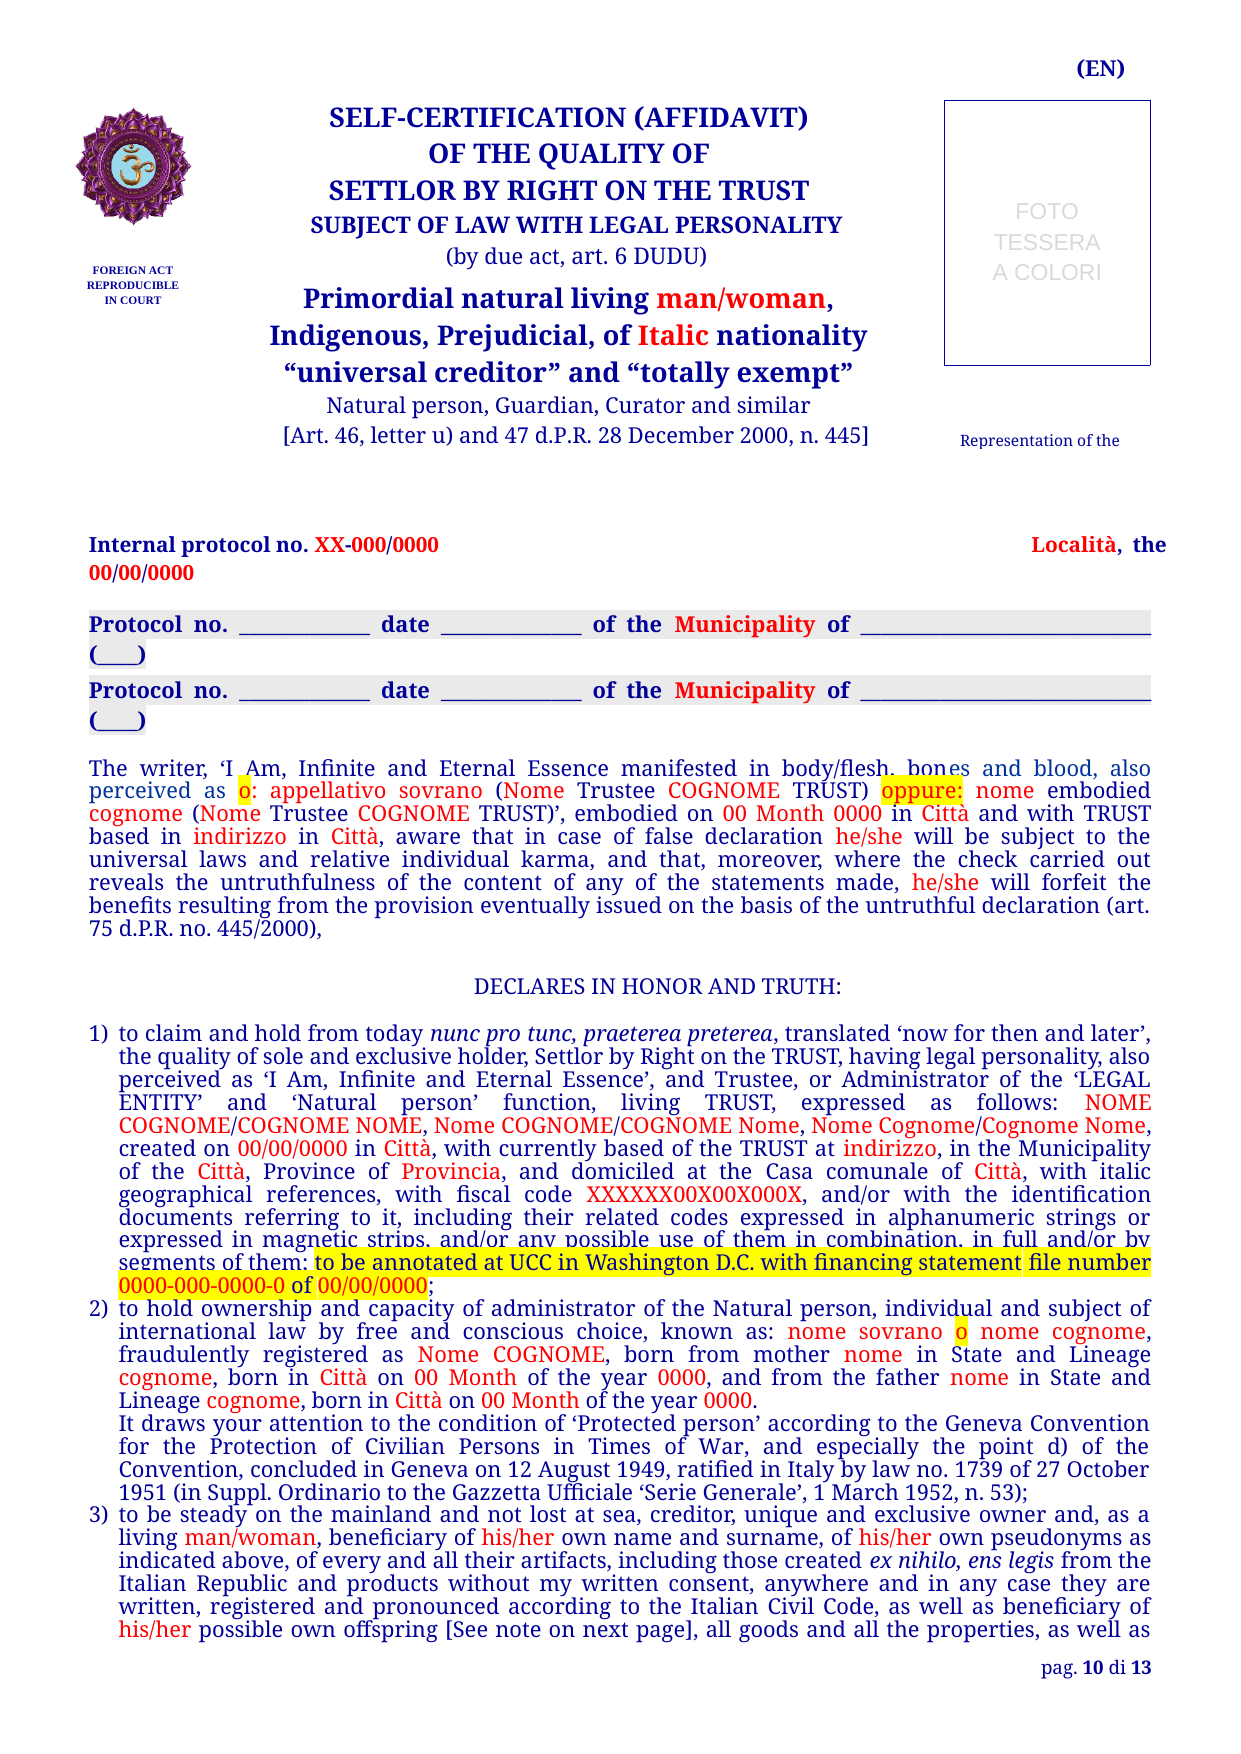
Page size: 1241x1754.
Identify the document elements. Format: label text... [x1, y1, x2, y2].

text Natural person, Guardian, Curator and similar [207, 390, 930, 420]
list to hold ownership and capacity of administrator of the Natural person, individual and subject of international law by free and conscious choice, known as: nome sovrano o nome cognome, fraudulently registered as Nome COGNOME, born from mother nome in State and Lineage cognome, born in Città on 00 Month of the year 0000, and from the father nome in State and Lineage cognome, born in Città on 00 Month of the year 0000. [89, 1298, 1152, 1413]
text [945, 422, 1151, 456]
text Indigenous, Prejudicial, of Italic nationality [207, 317, 930, 353]
text (EN) [1065, 53, 1137, 83]
text It draws your attention to the condition of ‘Protected person’ according to the Geneva Convention for the Protection of Civilian Persons in Times of War, and especially the point d) of the Convention, concluded in Geneva on 12 August 1949, ratified in Italy by law no. 1739 of 27 October 1951 (in Suppl. Ordinario to the Gazzetta Ufficiale ‘Serie Generale’, 1 March 1952, n. 53); [118, 1413, 1152, 1504]
text FOREIGN ACT [84, 263, 181, 277]
text IN COURT [84, 294, 181, 307]
text [945, 101, 1150, 365]
list to claim and hold from today nunc pro tunc, praeterea preterea, translated ‘now for then and later’, the quality of sole and exclusive holder, Settlor by Right on the TRUST, having legal personality, also perceived as ‘I Am, Infinite and Eternal Essence’, and Trustee, or Administrator of the ‘LEGAL ENTITY’ and ‘Natural person’ function, living TRUST, expressed as follows: NOME COGNOME/COGNOME NOME, Nome COGNOME/COGNOME Nome, Nome Cognome/Cognome Nome, created on 00/00/0000 in Città, with currently based of the TRUST at indirizzo, in the Municipality of the Città, Province of Provincia, and domiciled at the Casa comunale of Città, with italic geographical references, with fiscal code XXXXXX00X00X000X, and/or with the identification documents referring to it, including their related codes expressed in alphanumeric strings or expressed in magnetic strips, and/or any possible use of them in combination, in full and/or by segments of them; to be annotated at UCC in Washington D.C. with financing statement file number 0000-000-0000-0 of 00/00/0000; [89, 1023, 1152, 1298]
text [70, 256, 196, 316]
text REPRODUCIBLE [84, 279, 181, 292]
text DECLARES IN HONOR AND TRUTH: [164, 971, 1152, 1001]
text The writer, ‘I Am, Infinite and Eternal Essence manifested in body/flesh, bones and blood, also perceived as o: appellativo sovrano (Nome Trustee COGNOME TRUST) oppure: nome embodied cognome (Nome Trustee COGNOME TRUST)’, embodied on 00 Month 0000 in Città and with TRUST based in indirizzo in Città, aware that in case of false declaration he/she will be subject to the universal laws and relative individual karma, and that, moreover, where the check carried out reveals the untruthfulness of the content of any of the statements made, he/she will forfeit the benefits resulting from the provision eventually issued on the basis of the untruthful declaration (art. 75 d.P.R. no. 445/2000), [89, 758, 1152, 941]
text SUBJECT OF LAW WITH LEGAL PERSONALITY [207, 209, 944, 240]
text Protocol no. _____________ date ______________ of the Municipality of _____________________________ (____) [89, 609, 1152, 669]
text (by due act, art. 6 DUDU) [207, 240, 944, 271]
text [1050, 39, 1152, 97]
text Internal protocol no. XX-000/0000 Località, the 00/00/0000 [89, 530, 1167, 587]
text Primordial natural living man/woman, [207, 280, 930, 317]
text [Art. 46, letter u) and 47 d.P.R. 28 December 2000, n. 445] [222, 420, 930, 450]
list to be steady on the mainland and not lost at sea, creditor, unique and exclusive owner and, as a living man/woman, beneficiary of his/her own name and surname, of his/her own pseudonyms as indicated above, of every and all their artifacts, including those created ex nihilo, ens legis from the Italian Republic and products without my written consent, anywhere and in any case they are written, registered and pronounced according to the Italian Civil Code, as well as beneficiary of his/her possible own offspring [See note on next page], all goods and all the properties, as well as [89, 1504, 1152, 1642]
text SELF-CERTIFICATION (AFFIDAVIT) [207, 98, 931, 135]
text FOTO TESSERA [959, 198, 1135, 255]
text A COLORI [959, 259, 1135, 285]
text SETTLOR BY RIGHT ON THE TRUST [207, 172, 931, 209]
text Protocol no. _____________ date ______________ of the Municipality of _____________________________ (____) [89, 675, 1152, 735]
text “universal creditor” and “totally exempt” [207, 353, 930, 390]
text Representation of the living [960, 430, 1136, 448]
text OF THE QUALITY OF [207, 135, 931, 172]
